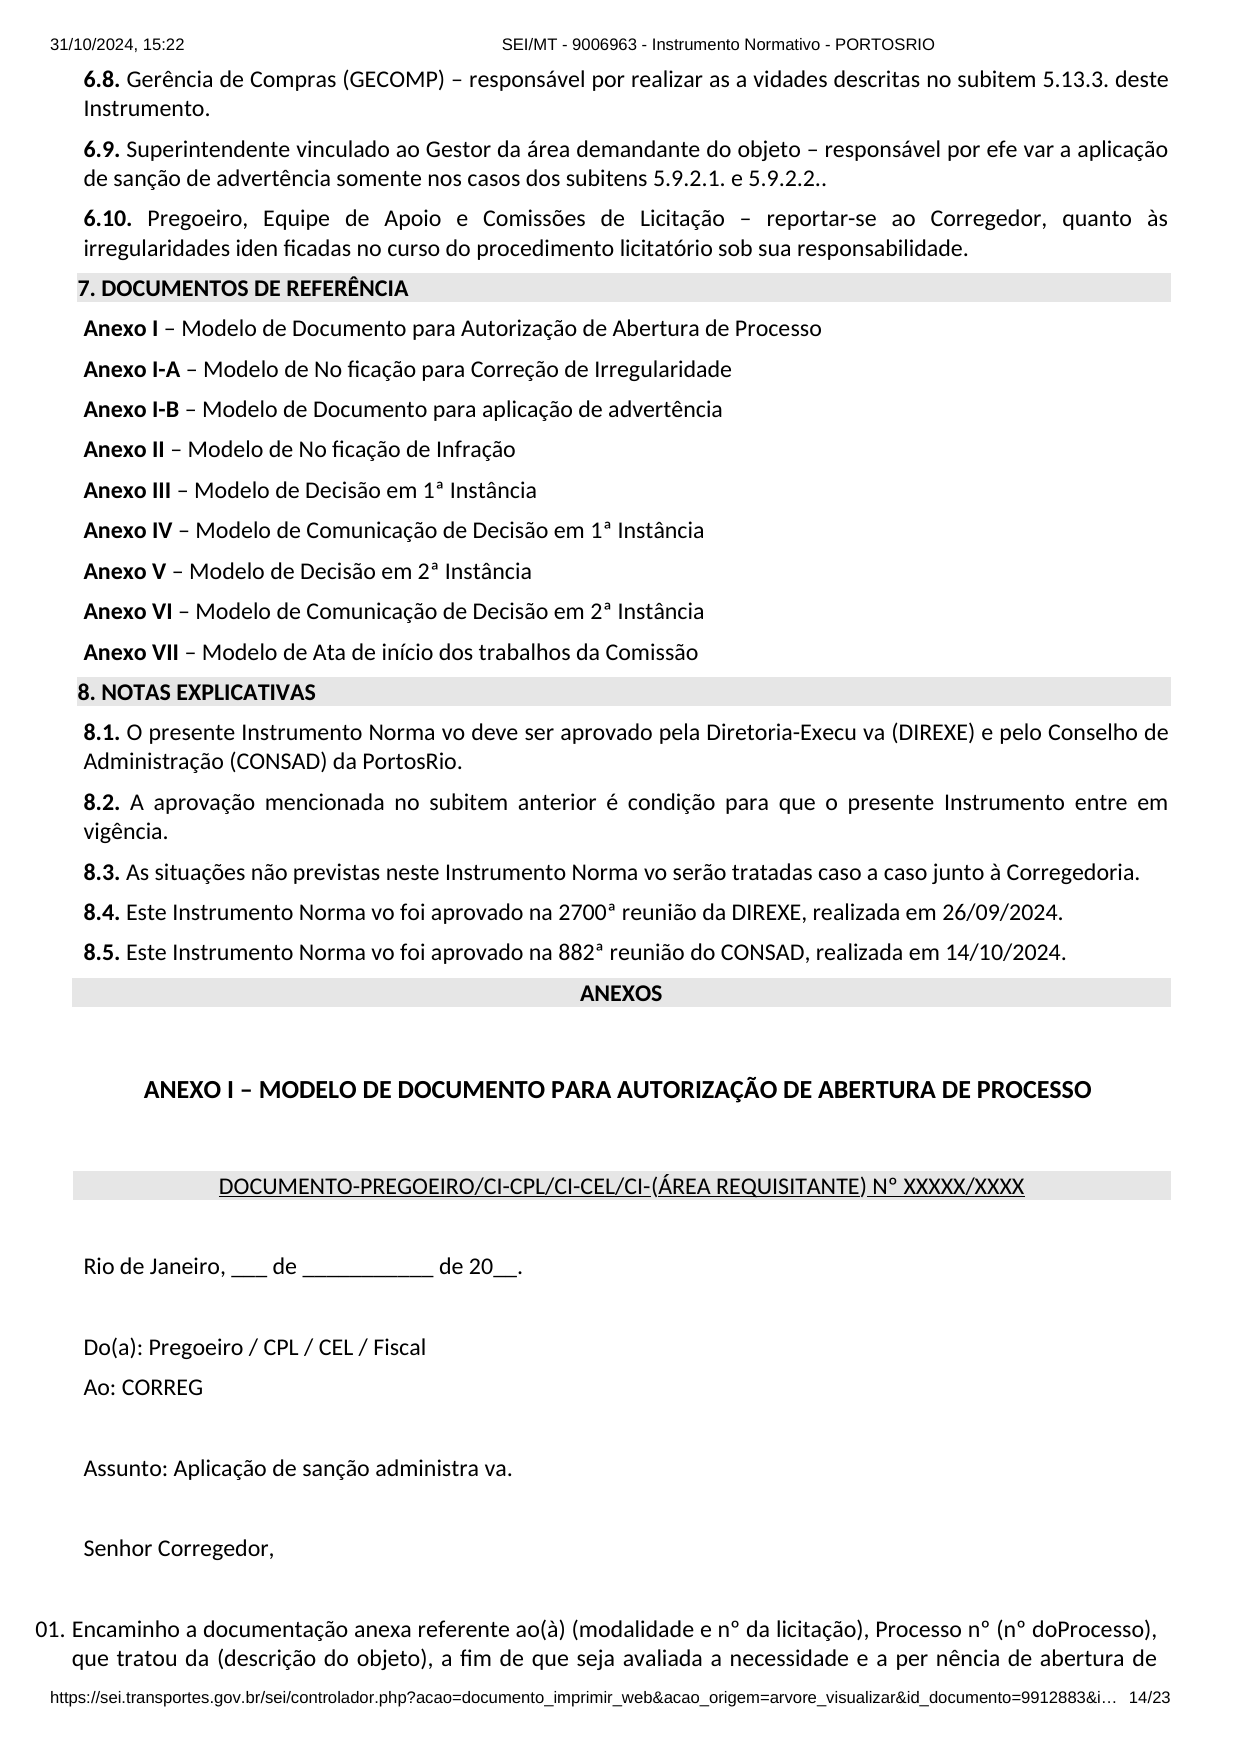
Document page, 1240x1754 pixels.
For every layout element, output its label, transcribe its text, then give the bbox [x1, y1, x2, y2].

text 8.3. As situações não previstas neste Instrumento Norma vo serão tratadas caso a caso junto à Corregedoria. [83, 857, 1170, 886]
text Anexo IV – Modelo de Comunicação de Decisão em 1ª Instância [83, 515, 1170, 544]
subtitle 7. DOCUMENTOS DE REFERÊNCIA [77, 273, 1171, 302]
text 8.1. O presente Instrumento Norma vo deve ser aprovado pela Diretoria-Execu va (DIREXE) e pelo Conselho de Administração (CONSAD) da PortosRio. [83, 717, 1170, 776]
text Rio de Janeiro, ___ de ___________ de 20__. [83, 1251, 1170, 1280]
text Assunto: Aplicação de sanção administra va. [83, 1453, 1170, 1482]
text 6.8. Gerência de Compras (GECOMP) – responsável por realizar as a vidades descritas no subitem 5.13.3. deste Instrumento. [83, 64, 1170, 122]
text Anexo V – Modelo de Decisão em 2ª Instância [83, 556, 1170, 585]
subtitle ANEXO I – MODELO DE DOCUMENTO PARA AUTORIZAÇÃO DE ABERTURA DE PROCESSO [72, 1073, 1164, 1105]
text 8.4. Este Instrumento Norma vo foi aprovado na 2700ª reunião da DIREXE, realizada em 26/09/2024. [83, 897, 1170, 926]
text Anexo I-A – Modelo de No ficação para Correção de Irregularidade [83, 354, 1170, 383]
text Anexo VI – Modelo de Comunicação de Decisão em 2ª Instância [83, 596, 1170, 625]
text 8.5. Este Instrumento Norma vo foi aprovado na 882ª reunião do CONSAD, realizada em 14/10/2024. [83, 937, 1170, 967]
text Ao: CORREG [83, 1372, 1170, 1401]
text 8.2. A aprovação mencionada no subitem anterior é condição para que o presente Instrumento entre em vigência. [83, 787, 1170, 845]
text Do(a): Pregoeiro / CPL / CEL / Fiscal [83, 1332, 1170, 1361]
list Encaminho a documentação anexa referente ao(à) (modalidade e nº da licitação), Processo nº (nº doProcesso), que tratou da (descrição do objeto), a fim de que seja avaliada a necessidade e a per nência de abertura de [35, 1614, 1158, 1673]
text Anexo III – Modelo de Decisão em 1ª Instância [83, 475, 1170, 504]
subtitle DOCUMENTO-PREGOEIRO/CI-CPL/CI-CEL/CI-(ÁREA REQUISITANTE) Nº XXXXX/XXXX [73, 1171, 1171, 1200]
subtitle 8. NOTAS EXPLICATIVAS [77, 677, 1171, 706]
text Anexo I – Modelo de Documento para Autorização de Abertura de Processo [83, 313, 1170, 342]
text 6.10. Pregoeiro, Equipe de Apoio e Comissões de Licitação – reportar-se ao Corregedor, quanto às irregularidades iden ficadas no curso do procedimento licitatório sob sua responsabilidade. [83, 203, 1170, 262]
text 6.9. Superintendente vinculado ao Gestor da área demandante do objeto – responsável por efe var a aplicação de sanção de advertência somente nos casos dos subitens 5.9.2.1. e 5.9.2.2.. [83, 134, 1170, 192]
text Anexo VII – Modelo de Ata de início dos trabalhos da Comissão [83, 637, 1170, 666]
text ANEXOS [72, 978, 1171, 1007]
text Senhor Corregedor, [83, 1533, 1170, 1563]
text Anexo II – Modelo de No ficação de Infração [83, 434, 1170, 464]
text Anexo I-B – Modelo de Documento para aplicação de advertência [83, 394, 1170, 423]
